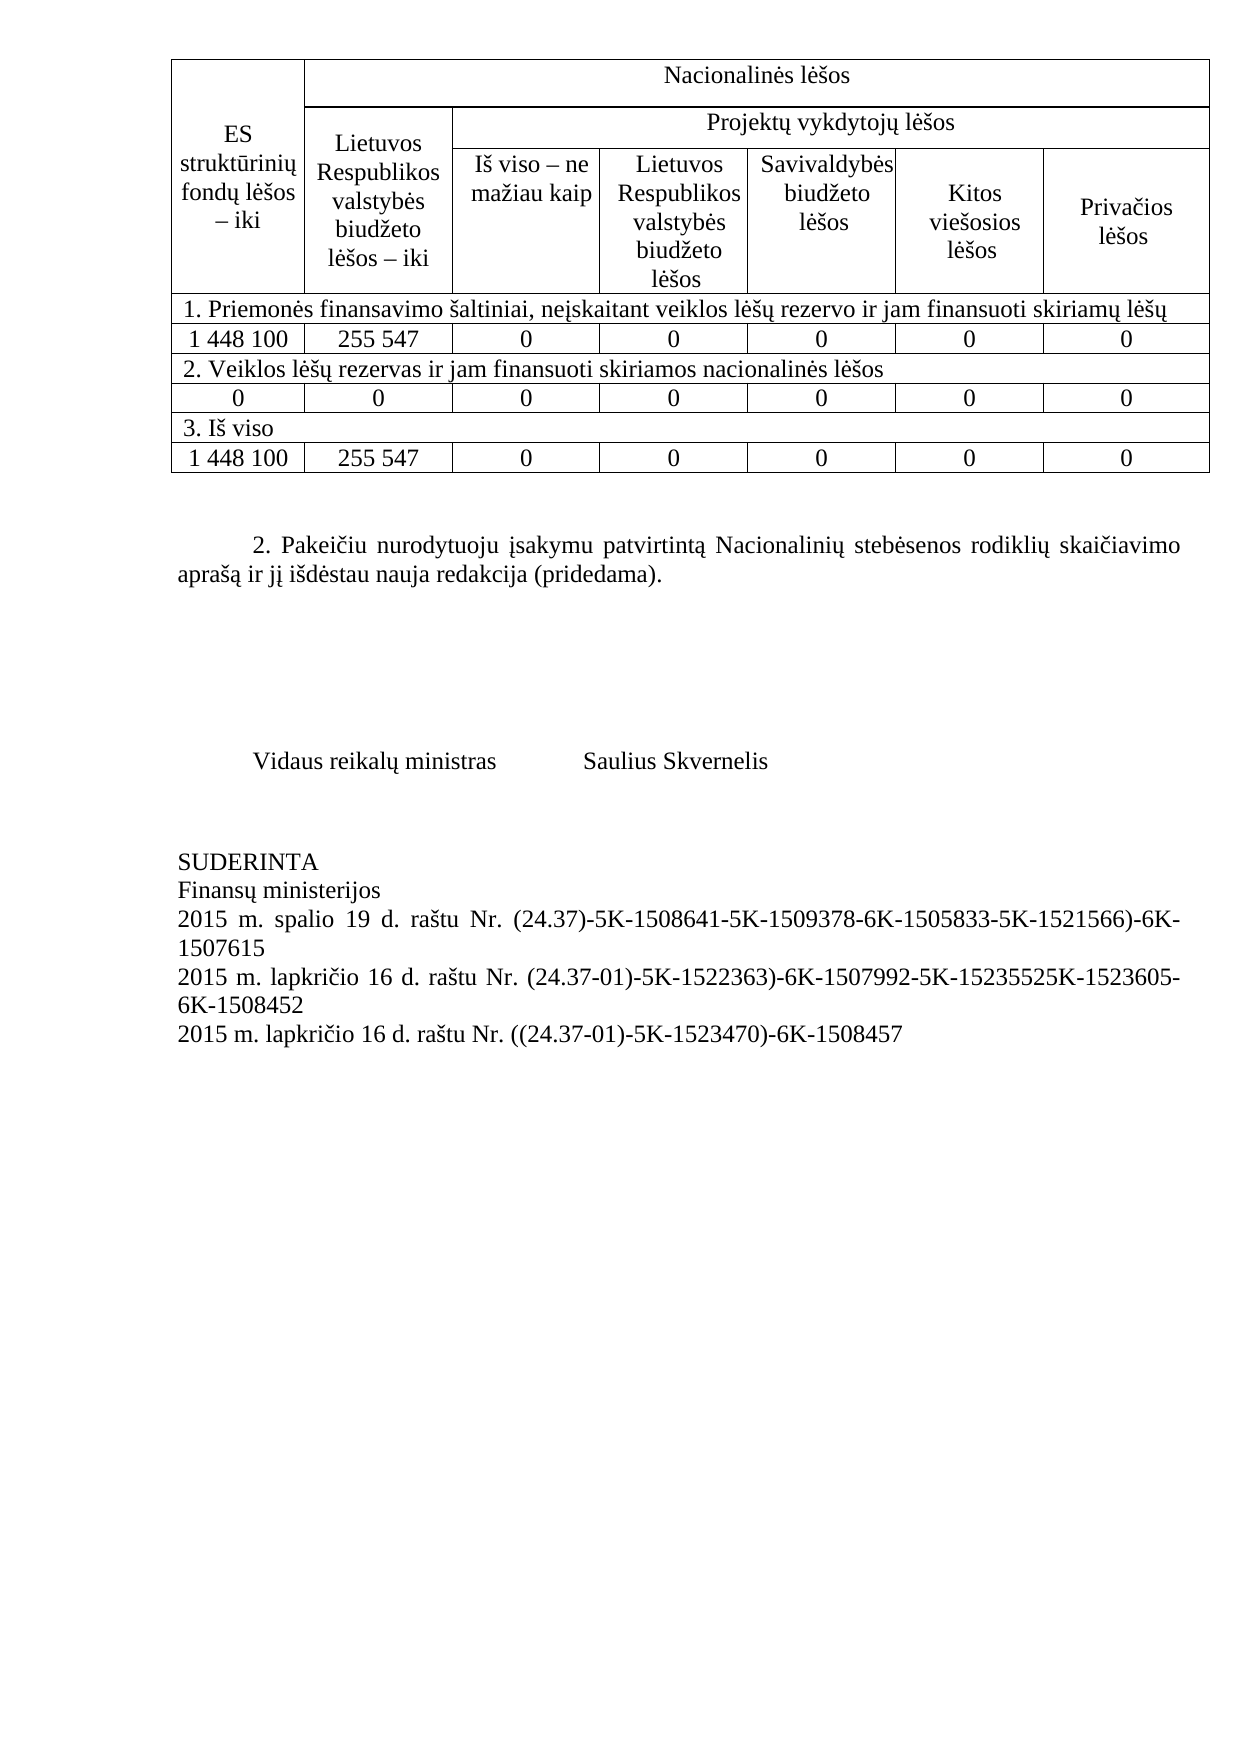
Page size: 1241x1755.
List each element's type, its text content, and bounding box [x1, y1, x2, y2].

text SUDERINTA [177, 847, 1181, 875]
table_cell Savivaldybės biudžeto lėšos [748, 149, 895, 293]
table_cell Lietuvos Respublikos valstybės biudžeto lėšos [600, 149, 747, 293]
table_cell Lietuvos Respublikos valstybės biudžeto lėšos – iki [305, 108, 452, 293]
text 2015 m. lapkričio 16 d. raštu Nr. (24.37-01)-5K-1522363)-6K-1507992-5K-15235525K-1523605-6K-1508452 [177, 962, 1181, 1019]
table_cell Privačios lėšos [1044, 149, 1209, 293]
table_cell 0 [600, 443, 747, 472]
table_cell 0 [748, 384, 895, 412]
table_cell 0 [1044, 384, 1209, 412]
table_cell 0 [172, 384, 304, 412]
table_cell Nacionalinės lėšos [305, 60, 1209, 106]
table_cell 0 [896, 324, 1043, 353]
table_cell ES struktūrinių fondų lėšos – iki [172, 60, 304, 293]
table_cell 0 [453, 384, 599, 412]
text Finansų ministerijos [177, 875, 1181, 904]
table_cell 0 [600, 384, 747, 412]
table_cell 0 [453, 443, 599, 472]
table_cell 0 [748, 443, 895, 472]
table_cell 1 448 100 [172, 443, 304, 472]
text Vidaus reikalų ministras Saulius Skvernelis [177, 746, 1181, 775]
text 2. Pakeičiu nurodytuoju įsakymu patvirtintą Nacionalinių stebėsenos rodiklių skaičiavimo aprašą ir jį išdėstau nauja redakcija (pridedama). [177, 530, 1181, 588]
table_cell 0 [896, 384, 1043, 412]
table_cell 255 547 [305, 443, 452, 472]
table_cell 0 [1044, 443, 1209, 472]
table_cell Kitos viešosios lėšos [896, 149, 1043, 293]
table_cell 3. Iš viso [172, 413, 1209, 442]
table_cell 0 [600, 324, 747, 353]
table_cell 255 547 [305, 324, 452, 353]
table_cell 0 [453, 324, 599, 353]
text 2015 m. lapkričio 16 d. raštu Nr. ((24.37-01)-5K-1523470)-6K-1508457 [177, 1019, 1181, 1048]
text 2015 m. spalio 19 d. raštu Nr. (24.37)-5K-1508641-5K-1509378-6K-1505833-5K-1521566)-6K-1507615 [177, 904, 1181, 962]
table_cell Projektų vykdytojų lėšos [453, 108, 1209, 148]
table_cell 0 [748, 324, 895, 353]
table_cell 0 [1044, 324, 1209, 353]
table_cell 1. Priemonės finansavimo šaltiniai, neįskaitant veiklos lėšų rezervo ir jam finansuoti skiriamų lėšų [172, 294, 1209, 323]
table_cell 1 448 100 [172, 324, 304, 353]
table_cell 0 [305, 384, 452, 412]
table_cell Iš viso – ne mažiau kaip [453, 149, 599, 293]
table_cell 0 [896, 443, 1043, 472]
table_cell 2. Veiklos lėšų rezervas ir jam finansuoti skiriamos nacionalinės lėšos [172, 354, 1209, 382]
